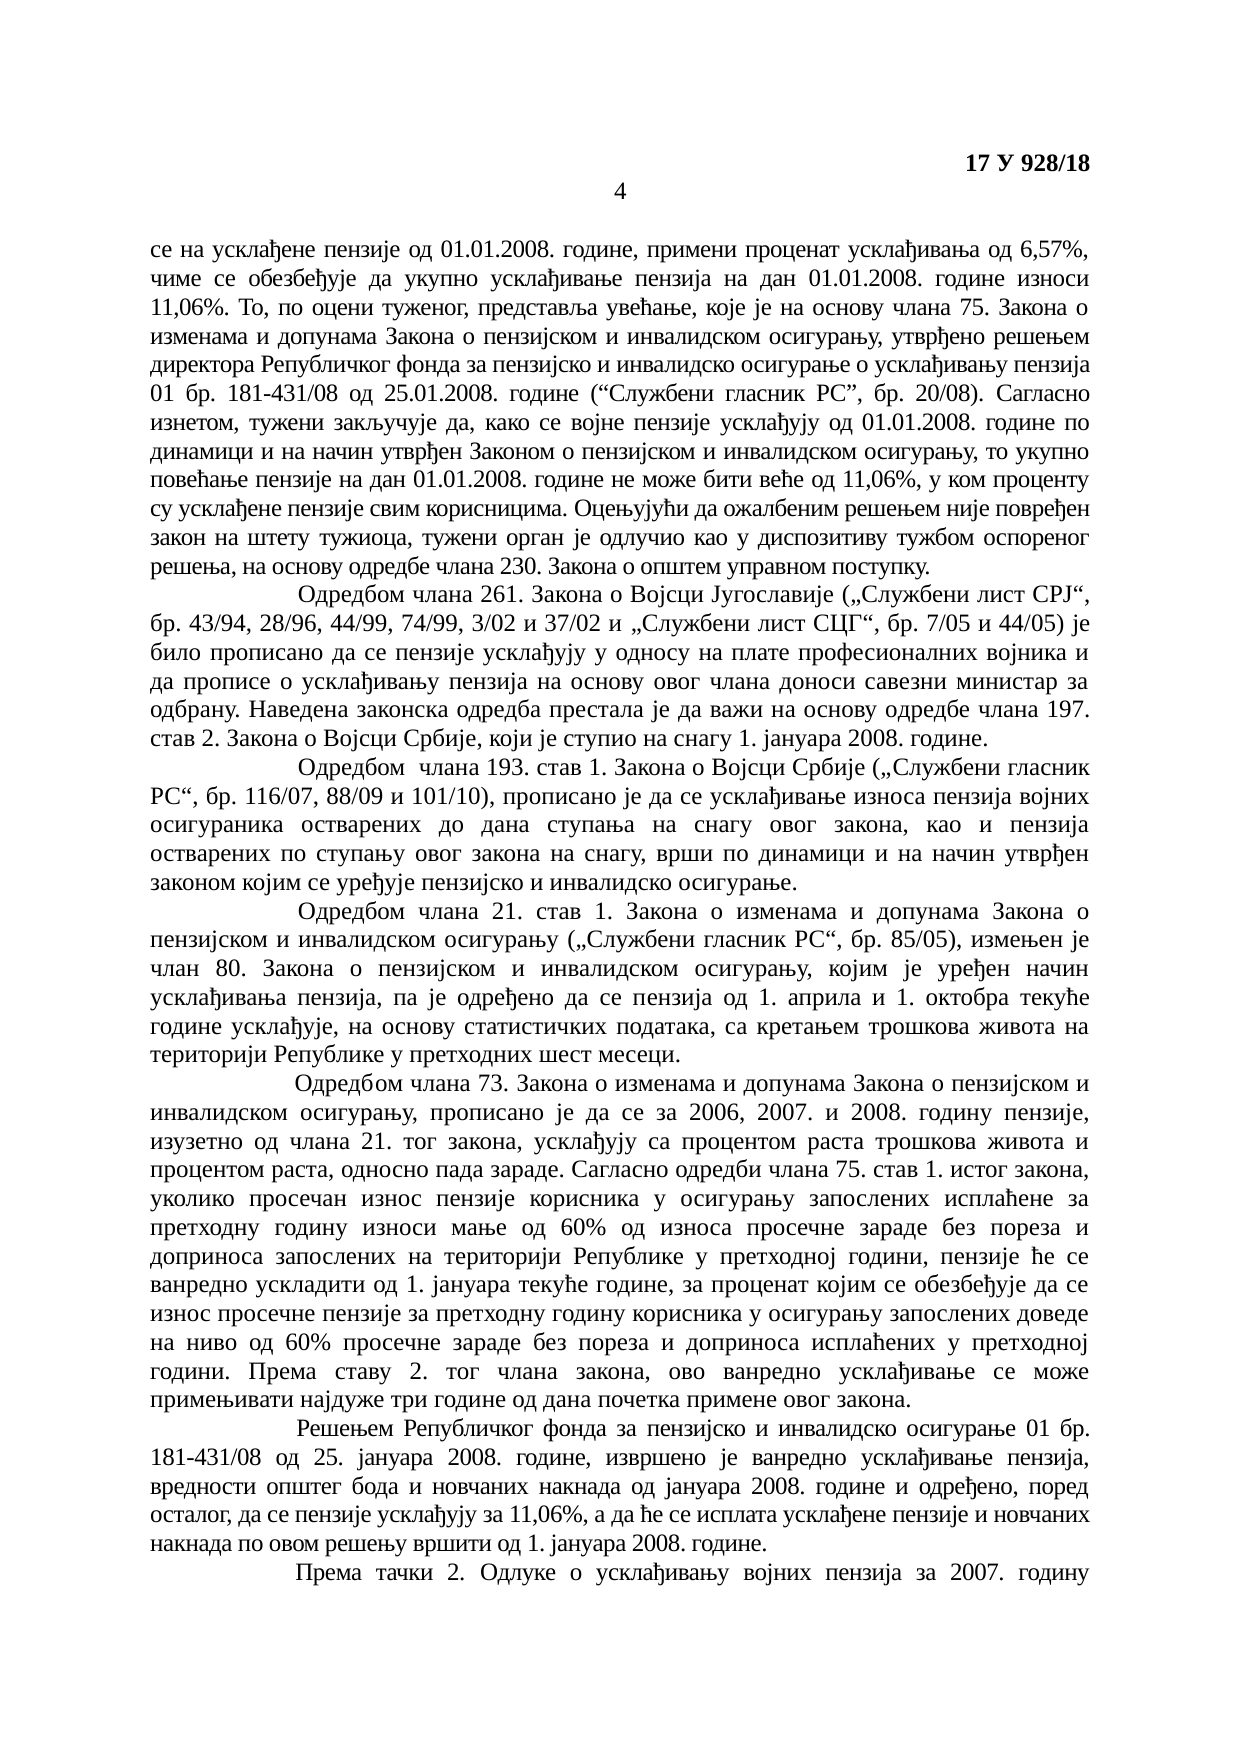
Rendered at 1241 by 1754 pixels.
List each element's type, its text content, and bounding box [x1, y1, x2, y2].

text Одредбом члана 193. став 1. Закона о Војсци Србије („Службени гласник РС“, бр. 116/07, 88/09 и 101/10), прописано је да се усклађивање износа пензија војних осигураника остварених до дана ступања на снагу овог закона, као и пензија остварених по ступању овог закона на снагу, врши по динамици и на начин утврђен законом којим се уређује пензијско и инвалидско осигурање. [150, 752, 1090, 896]
text се на усклађене пензије од 01.01.2008. године, примени проценат усклађивања од 6,57%, чиме се обезбеђује да укупно усклађивање пензија на дан 01.01.2008. године износи 11,06%. То, по оцени туженог, представља увећање, које је на основу члана 75. Закона о изменама и допунама Закона о пензијском и инвалидском осигурању, утврђено решењем директора Републичког фонда за пензијско и инвалидско осигурање о усклађивању пензија 01 бр. 181-431/08 од 25.01.2008. године (“Службени гласник РС”, бр. 20/08). Сагласно изнетом, тужени закључује да, како се војне пензије усклађују од 01.01.2008. године по динамици и на начин утврђен Законом о пензијском и инвалидском осигурању, то укупно повећање пензије на дан 01.01.2008. године не може бити веће од 11,06%, у ком проценту су усклађене пензије свим корисницима. Оцењујући да ожалбеним решењем није повређен закон на штету тужиоца, тужени орган је одлучио као у диспозитиву тужбом оспореног решења, на основу одредбе члана 230. Закона о општем управном поступку. [150, 234, 1090, 579]
text Решењем Републичког фонда за пензијско и инвалидско осигурање 01 бр. 181-431/08 од 25. јануара 2008. године, извршено је ванредно усклађивање пензија, вредности општег бода и новчаних накнада од јануара 2008. године и одређено, поред осталог, да се пензије усклађују за 11,06%, а да ће се исплата усклађене пензије и новчаних накнада по овом решењу вршити од 1. јануара 2008. године. [150, 1413, 1090, 1557]
text Према тачки 2. Одлуке о усклађивању војних пензија за 2007. годину [150, 1557, 1090, 1586]
text Одредбом члана 261. Закона о Војсци Југославије („Службени лист СРЈ“, бр. 43/94, 28/96, 44/99, 74/99, 3/02 и 37/02 и „Службени лист СЦГ“, бр. 7/05 и 44/05) је било прописано да се пензије усклађују у односу на плате професионалних војника и да прописе о усклађивању пензија на основу овог члана доноси савезни министар за одбрану. Наведена законска одредба престала је да важи на основу одредбе члана 197. став 2. Закона о Војсци Србије, који је ступио на снагу 1. јануара 2008. године. [150, 579, 1090, 752]
text Одредбом члана 21. став 1. Закона о изменама и допунама Закона о пензијском и инвалидском осигурању („Службени гласник РС“, бр. 85/05), измењен је члан 80. Закона о пензијском и инвалидском осигурању, којим је уређен начин усклађивања пензија, па је одређено да се пензија од 1. априла и 1. октобра текуће године усклађује, на основу статистичких података, са кретањем трошкова живота на територији Републике у претходних шест месеци. [150, 896, 1090, 1068]
text Одредбом члана 73. Закона о изменама и допунама Закона о пензијском и инвалидском осигурању, прописано је да се за 2006, 2007. и 2008. годину пензије, изузетно од члана 21. тог закона, усклађују са процентом раста трошкова живота и процентом раста, односно пада зараде. Сагласно одредби члана 75. став 1. истог закона, уколико просечан износ пензије корисника у осигурању запослених исплаћене за претходну годину износи мање од 60% од износа просечне зараде без пореза и доприноса запослених на територији Републике у претходној години, пензије ће се ванредно ускладити од 1. јануара текуће године, за проценат којим се обезбеђује да се износ просечне пензије за претходну годину корисника у осигурању запослених доведе на ниво од 60% просечне зараде без пореза и доприноса исплаћених у претходној години. Према ставу 2. тог члана закона, ово ванредно усклађивање се може примењивати најдуже три године од дана почетка примене овог закона. [150, 1068, 1090, 1413]
